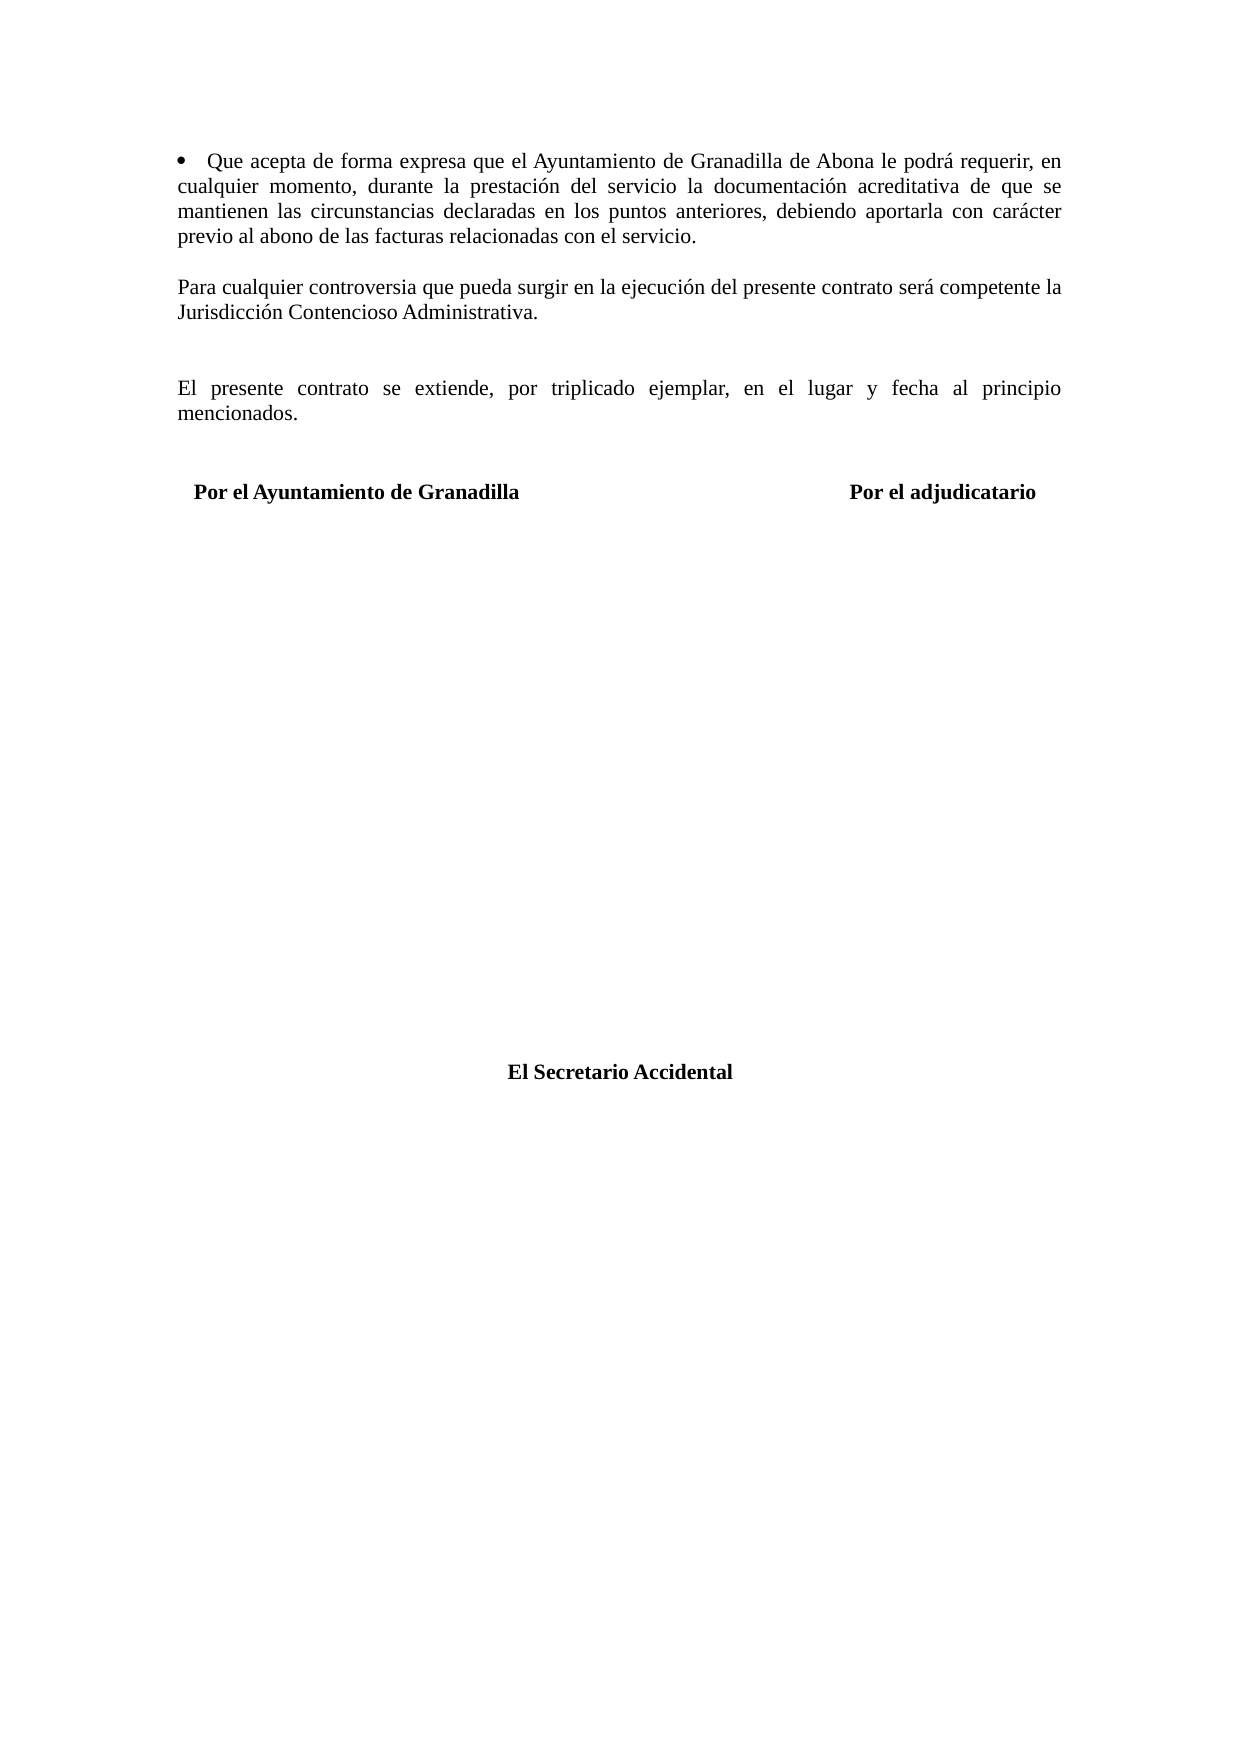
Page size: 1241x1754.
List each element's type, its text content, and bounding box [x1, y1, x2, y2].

list Que acepta de forma expresa que el Ayuntamiento de Granadilla de Abona le podrá requerir, en cualquier momento, durante la prestación del servicio la documentación acreditativa de que se mantienen las circunstancias declaradas en los puntos anteriores, debiendo aportarla con carácter previo al abono de las facturas relacionadas con el servicio. [177, 148, 1063, 248]
text Para cualquier controversia que pueda surgir en la ejecución del presente contrato será competente la Jurisdicción Contencioso Administrativa. [177, 274, 1063, 324]
subtitle El presente contrato se extiende, por triplicado ejemplar, en el lugar y fecha al principio mencionados. [177, 374, 1063, 425]
text El Secretario Accidental [177, 1059, 1063, 1084]
text Por el Ayuntamiento de Granadilla Por el adjudicatario [177, 479, 1063, 504]
